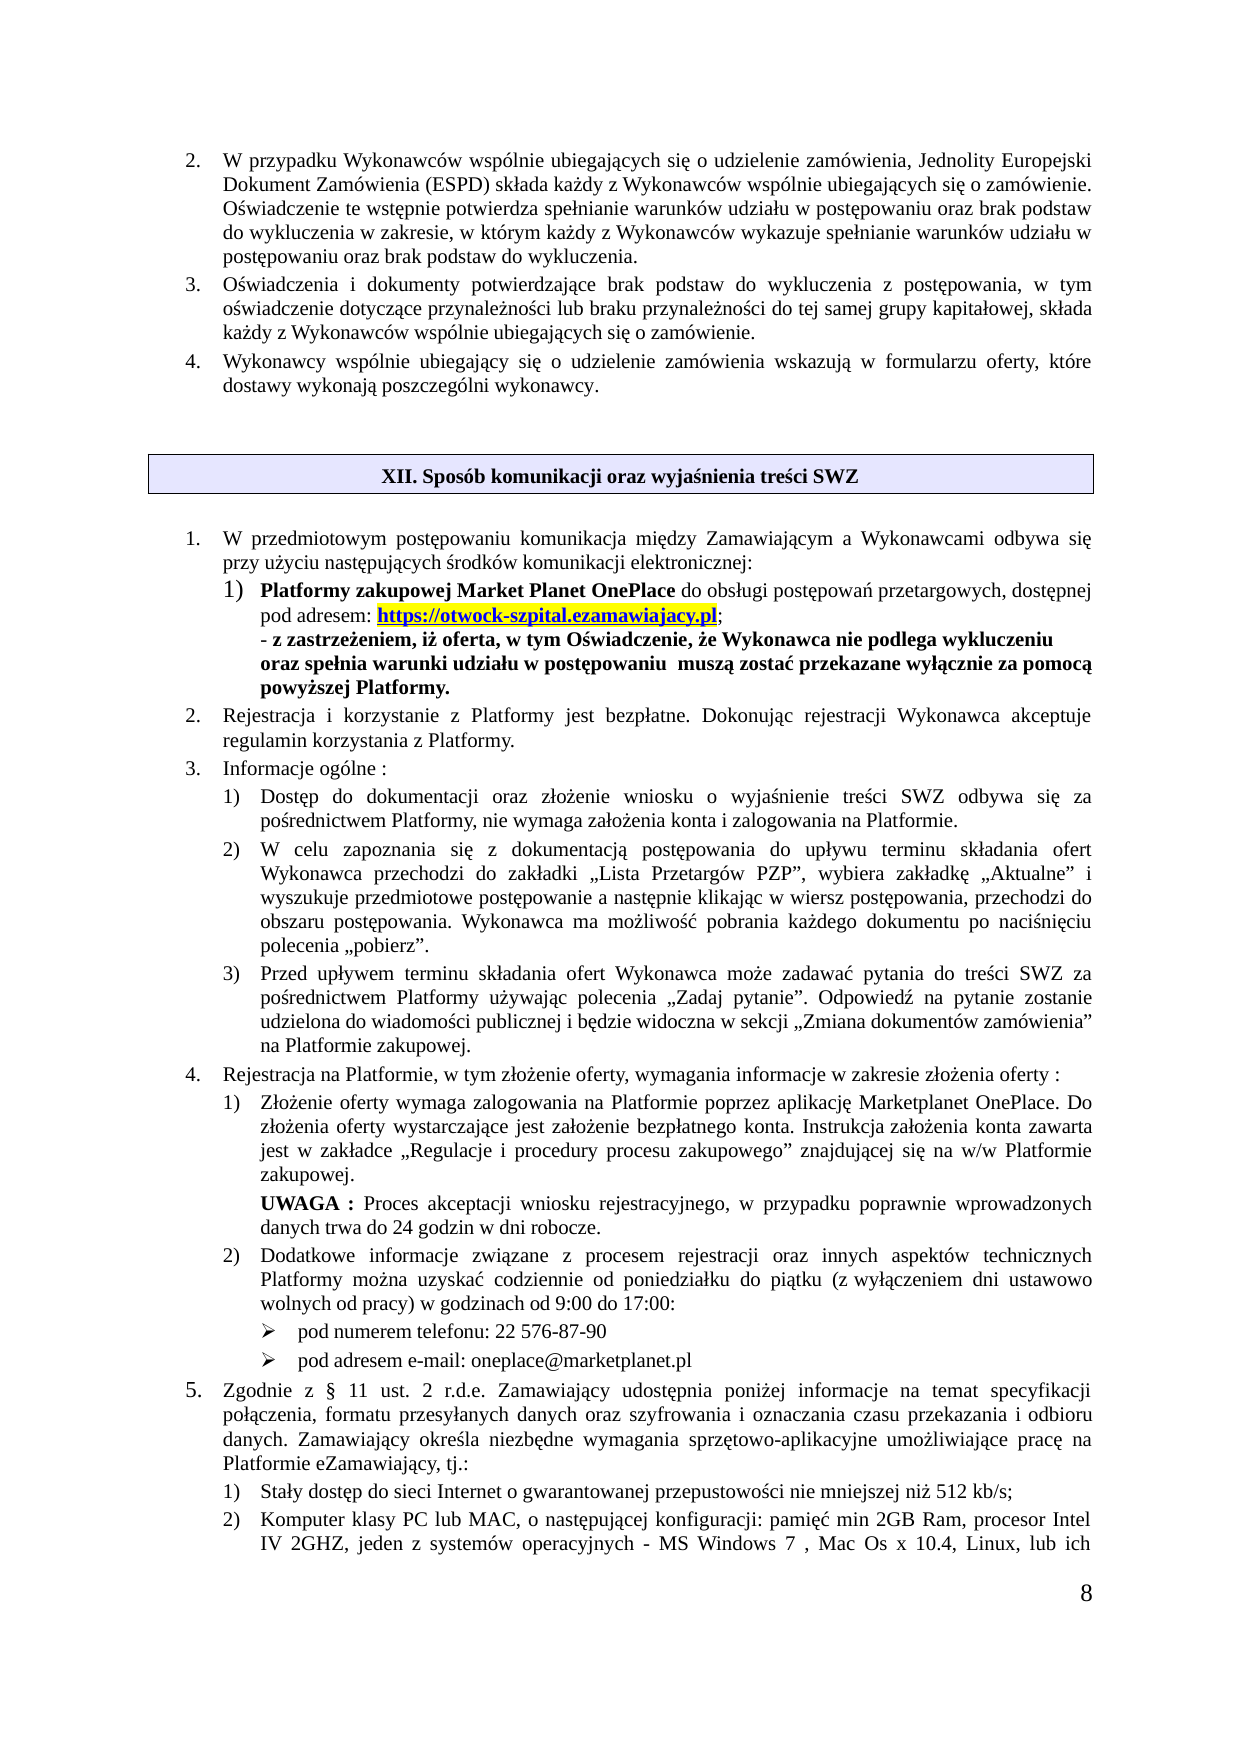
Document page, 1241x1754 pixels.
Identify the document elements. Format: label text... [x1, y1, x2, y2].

list W przypadku Wykonawców wspólnie ubiegających się o udzielenie zamówienia, Jednolity Europejski Dokument Zamówienia (ESPD) składa każdy z Wykonawców wspólnie ubiegających się o zamówienie. Oświadczenie te wstępnie potwierdza spełnianie warunków udziału w postępowaniu oraz brak podstaw do wykluczenia w zakresie, w którym każdy z Wykonawców wykazuje spełnianie warunków udziału w postępowaniu oraz brak podstaw do wykluczenia. [185, 148, 1093, 268]
list Platformy zakupowej Market Planet OnePlace do obsługi postępowań przetargowych, dostępnej pod adresem: https://otwock-szpital.ezamawiajacy.pl; [223, 574, 1093, 627]
list Wykonawcy wspólnie ubiegający się o udzielenie zamówienia wskazują w formularzu oferty, które dostawy wykonają poszczególni wykonawcy. [185, 349, 1093, 397]
list Złożenie oferty wymaga zalogowania na Platformie poprzez aplikację Marketplanet OnePlace. Do złożenia oferty wystarczające jest założenie bezpłatnego konta. Instrukcja założenia konta zawarta jest w zakładce „Regulacje i procedury procesu zakupowego” znajdującej się na w/w Platformie zakupowej. [223, 1090, 1093, 1186]
list Dodatkowe informacje związane z procesem rejestracji oraz innych aspektów technicznych Platformy można uzyskać codziennie od poniedziałku do piątku (z wyłączeniem dni ustawowo wolnych od pracy) w godzinach od 9:00 do 17:00: [223, 1243, 1093, 1315]
list Oświadczenia i dokumenty potwierdzające brak podstaw do wykluczenia z postępowania, w tym oświadczenie dotyczące przynależności lub braku przynależności do tej samej grupy kapitałowej, składa każdy z Wykonawców wspólnie ubiegających się o zamówienie. [185, 272, 1093, 344]
list Przed upływem terminu składania ofert Wykonawca może zadawać pytania do treści SWZ za pośrednictwem Platformy używając polecenia „Zadaj pytanie”. Odpowiedź na pytanie zostanie udzielona do wiadomości publicznej i będzie widoczna w sekcji „Zmiana dokumentów zamówienia” na Platformie zakupowej. [223, 961, 1093, 1057]
table_header XII. Sposób komunikacji oraz wyjaśnienia treści SWZ [149, 455, 1093, 493]
list pod numerem telefonu: 22 576-87-90 [260, 1319, 1093, 1343]
list Zgodnie z § 11 ust. 2 r.d.e. Zamawiający udostępnia poniżej informacje na temat specyfikacji połączenia, formatu przesyłanych danych oraz szyfrowania i oznaczania czasu przekazania i odbioru danych. Zamawiający określa niezbędne wymagania sprzętowo-aplikacyjne umożliwiające pracę na Platformie eZamawiający, tj.: [185, 1376, 1093, 1474]
list Informacje ogólne : [185, 756, 1093, 780]
list - z zastrzeżeniem, iż oferta, w tym Oświadczenie, że Wykonawca nie podlega wykluczeniu oraz spełnia warunki udziału w postępowaniu muszą zostać przekazane wyłącznie za pomocą powyższej Platformy. [223, 627, 1093, 699]
list Rejestracja i korzystanie z Platformy jest bezpłatne. Dokonując rejestracji Wykonawca akceptuje regulamin korzystania z Platformy. [185, 703, 1093, 752]
list pod adresem e-mail: oneplace@marketplanet.pl [260, 1348, 1093, 1372]
list Rejestracja na Platformie, w tym złożenie oferty, wymagania informacje w zakresie złożenia oferty : [185, 1062, 1093, 1086]
list W celu zapoznania się z dokumentacją postępowania do upływu terminu składania ofert Wykonawca przechodzi do zakładki „Lista Przetargów PZP”, wybiera zakładkę „Aktualne” i wyszukuje przedmiotowe postępowanie a następnie klikając w wiersz postępowania, przechodzi do obszaru postępowania. Wykonawca ma możliwość pobrania każdego dokumentu po naciśnięciu polecenia „pobierz”. [223, 837, 1093, 957]
list Stały dostęp do sieci Internet o gwarantowanej przepustowości nie mniejszej niż 512 kb/s; [223, 1479, 1093, 1503]
list W przedmiotowym postępowaniu komunikacja między Zamawiającym a Wykonawcami odbywa się przy użyciu następujących środków komunikacji elektronicznej: [185, 526, 1093, 574]
list UWAGA : Proces akceptacji wniosku rejestracyjnego, w przypadku poprawnie wprowadzonych danych trwa do 24 godzin w dni robocze. [223, 1191, 1093, 1239]
list Komputer klasy PC lub MAC, o następującej konfiguracji: pamięć min 2GB Ram, procesor Intel IV 2GHZ, jeden z systemów operacyjnych - MS Windows 7 , Mac Os x 10.4, Linux, lub ich [223, 1507, 1093, 1555]
list Dostęp do dokumentacji oraz złożenie wniosku o wyjaśnienie treści SWZ odbywa się za pośrednictwem Platformy, nie wymaga założenia konta i zalogowania na Platformie. [223, 784, 1093, 832]
